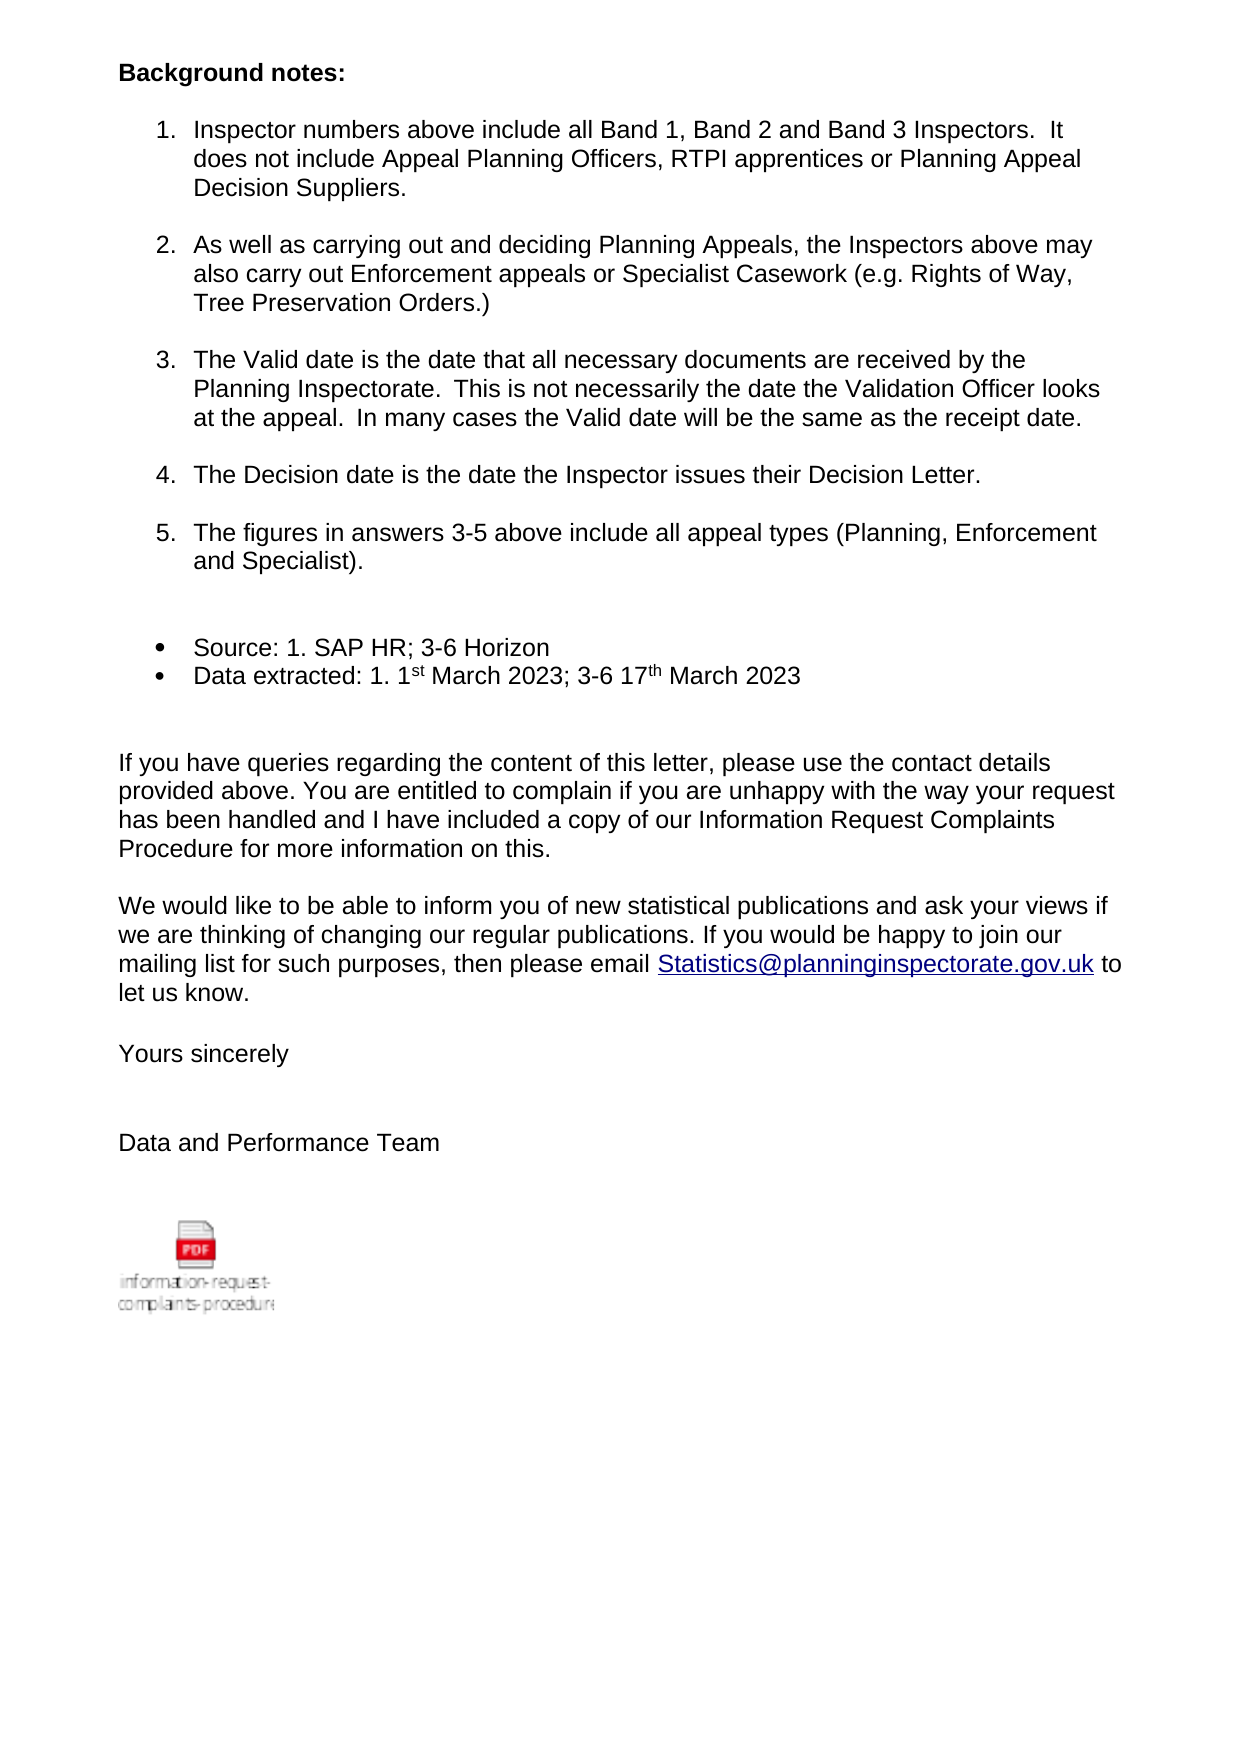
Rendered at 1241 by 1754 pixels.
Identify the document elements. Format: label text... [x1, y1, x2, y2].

list Source: 1. SAP HR; 3-6 Horizon [156, 632, 1122, 661]
list The figures in answers 3-5 above include all appeal types (Planning, Enforcement and Specialist). [156, 517, 1122, 575]
text Background notes: [118, 57, 1122, 86]
text We would like to be able to inform you of new statistical publications and ask your views if we are thinking of changing our regular publications. If you would be happy to join our mailing list for such purposes, then please email Statistics@planninginspectorate.gov.uk to let us know. [118, 891, 1122, 1006]
list Inspector numbers above include all Band 1, Band 2 and Band 3 Inspectors. It does not include Appeal Planning Officers, RTPI apprentices or Planning Appeal Decision Suppliers. [156, 115, 1122, 201]
text Data and Performance Team [118, 1128, 1122, 1157]
list The Decision date is the date the Inspector issues their Decision Letter. [156, 460, 1122, 489]
text If you have queries regarding the content of this letter, please use the contact details provided above. You are entitled to complain if you are unhappy with the way your request has been handled and I have included a copy of our Information Request Complaints Procedure for more information on this. [118, 748, 1122, 863]
list The Valid date is the date that all necessary documents are received by the Planning Inspectorate. This is not necessarily the date the Validation Officer looks at the appeal. In many cases the Valid date will be the same as the receipt date. [156, 345, 1122, 431]
text Yours sincerely [118, 1039, 1122, 1068]
list As well as carrying out and deciding Planning Appeals, the Inspectors above may also carry out Enforcement appeals or Specialist Casework (e.g. Rights of Way, Tree Preservation Orders.) [156, 230, 1122, 316]
list Data extracted: 1. 1st March 2023; 3-6 17th March 2023 [156, 661, 1122, 690]
